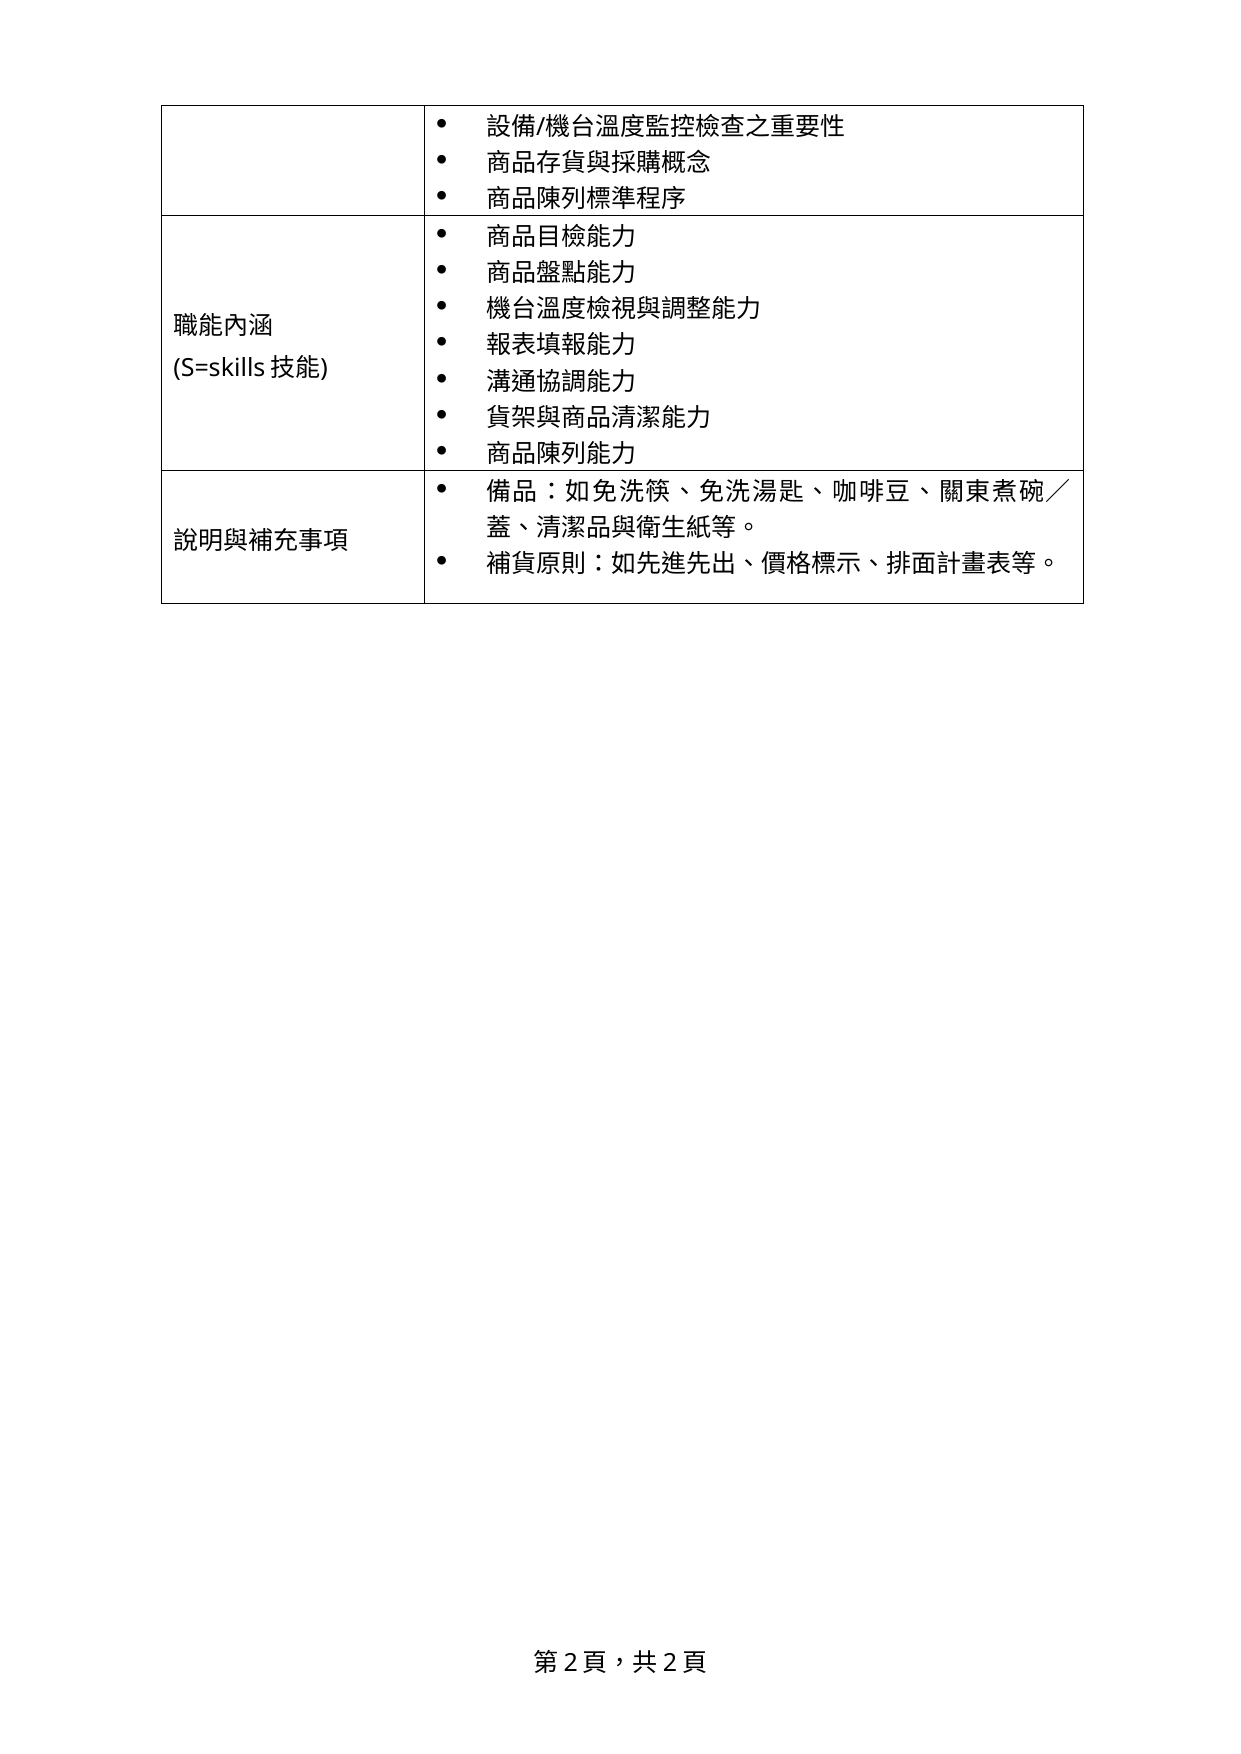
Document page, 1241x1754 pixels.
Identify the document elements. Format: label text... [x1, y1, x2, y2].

table_cell [162, 106, 424, 215]
table_cell 職業安全衛生相關規範 行業別法規概念 組織規範與文化 產業專業術語 存貨盤檢原則與時機 門市品保與鮮度知識 設備/機台溫度監控檢查之重要性 商品存貨與採購概念 商品陳列標準程序 [425, 106, 1083, 215]
table_cell 備品：如免洗筷、免洗湯匙、咖啡豆、關東煮碗／蓋、清潔品與衛生紙等。 補貨原則：如先進先出、價格標示、排面計畫表等。 [425, 471, 1083, 603]
table_cell 說明與補充事項 [162, 471, 424, 603]
table_cell 職能內涵 (S=skills技能) [162, 216, 424, 470]
table_cell 商品目檢能力 商品盤點能力 機台溫度檢視與調整能力 報表填報能力 溝通協調能力 貨架與商品清潔能力 商品陳列能力 [425, 216, 1083, 470]
